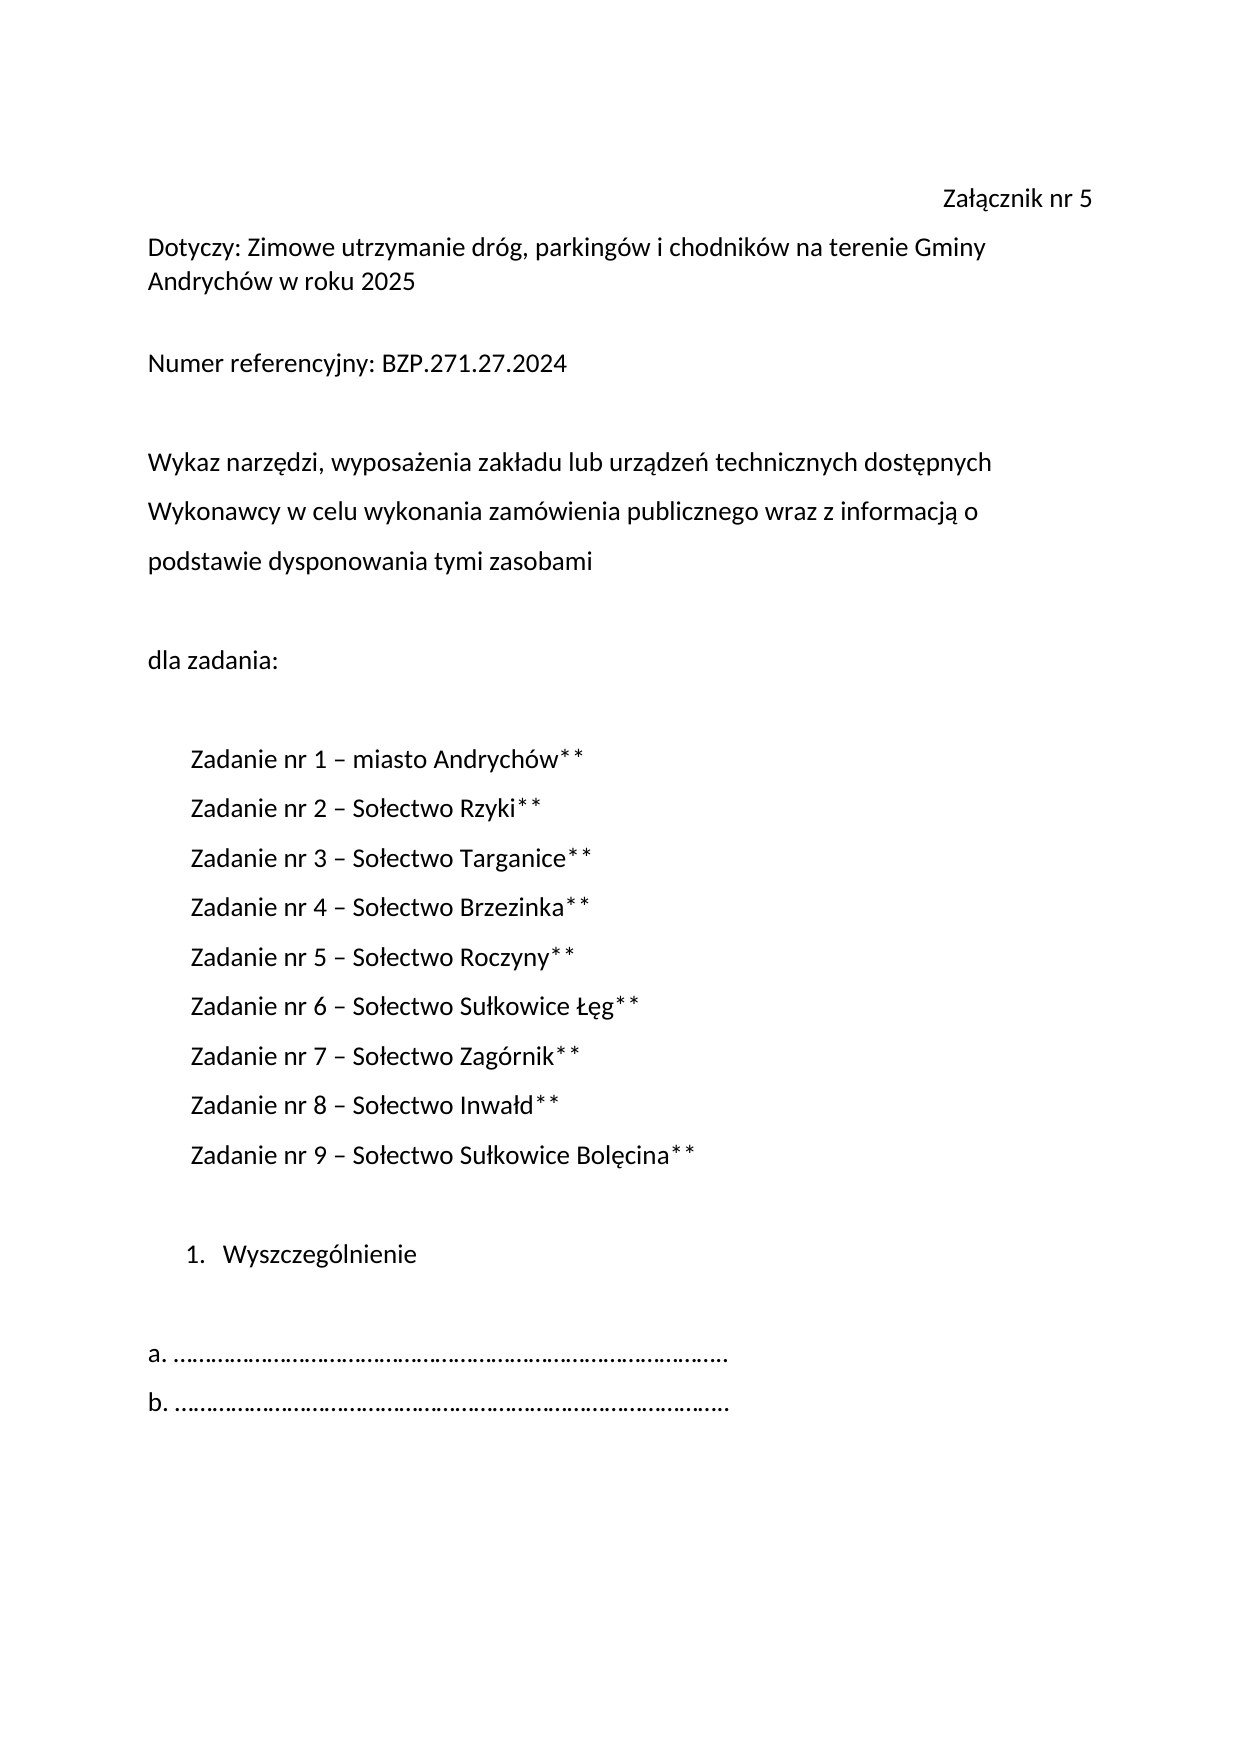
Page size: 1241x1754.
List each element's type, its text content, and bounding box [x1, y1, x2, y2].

text dla zadania: [148, 643, 1093, 676]
text Zadanie nr 2 – Sołectwo Rzyki** [148, 791, 1093, 824]
text Załącznik nr 5 [148, 181, 1093, 214]
text a. …………………………………………………………………………….. [148, 1336, 1093, 1369]
text Zadanie nr 3 – Sołectwo Targanice** [148, 841, 1093, 874]
text Numer referencyjny: BZP.271.27.2024 [148, 346, 1093, 379]
text Zadanie nr 7 – Sołectwo Zagórnik** [148, 1039, 1093, 1072]
text Zadanie nr 5 – Sołectwo Roczyny** [148, 940, 1093, 973]
text Zadanie nr 8 – Sołectwo Inwałd** [148, 1088, 1093, 1121]
text Zadanie nr 4 – Sołectwo Brzezinka** [148, 890, 1093, 923]
text Zadanie nr 6 – Sołectwo Sułkowice Łęg** [148, 989, 1093, 1022]
text Zadanie nr 9 – Sołectwo Sułkowice Bolęcina** [148, 1138, 1093, 1171]
text b. …………………………………………………………………………….. [148, 1385, 1093, 1418]
text Wykaz narzędzi, wyposażenia zakładu lub urządzeń technicznych dostępnych Wykonawcy w celu wykonania zamówienia publicznego wraz z informacją o podstawie dysponowania tymi zasobami [148, 445, 1093, 577]
list Dotyczy: Zimowe utrzymanie dróg, parkingów i chodników na terenie Gminy Andrychów w roku 2025 [148, 231, 1093, 297]
text Zadanie nr 1 – miasto Andrychów** [148, 742, 1093, 775]
list Wyszczególnienie [185, 1237, 1093, 1270]
